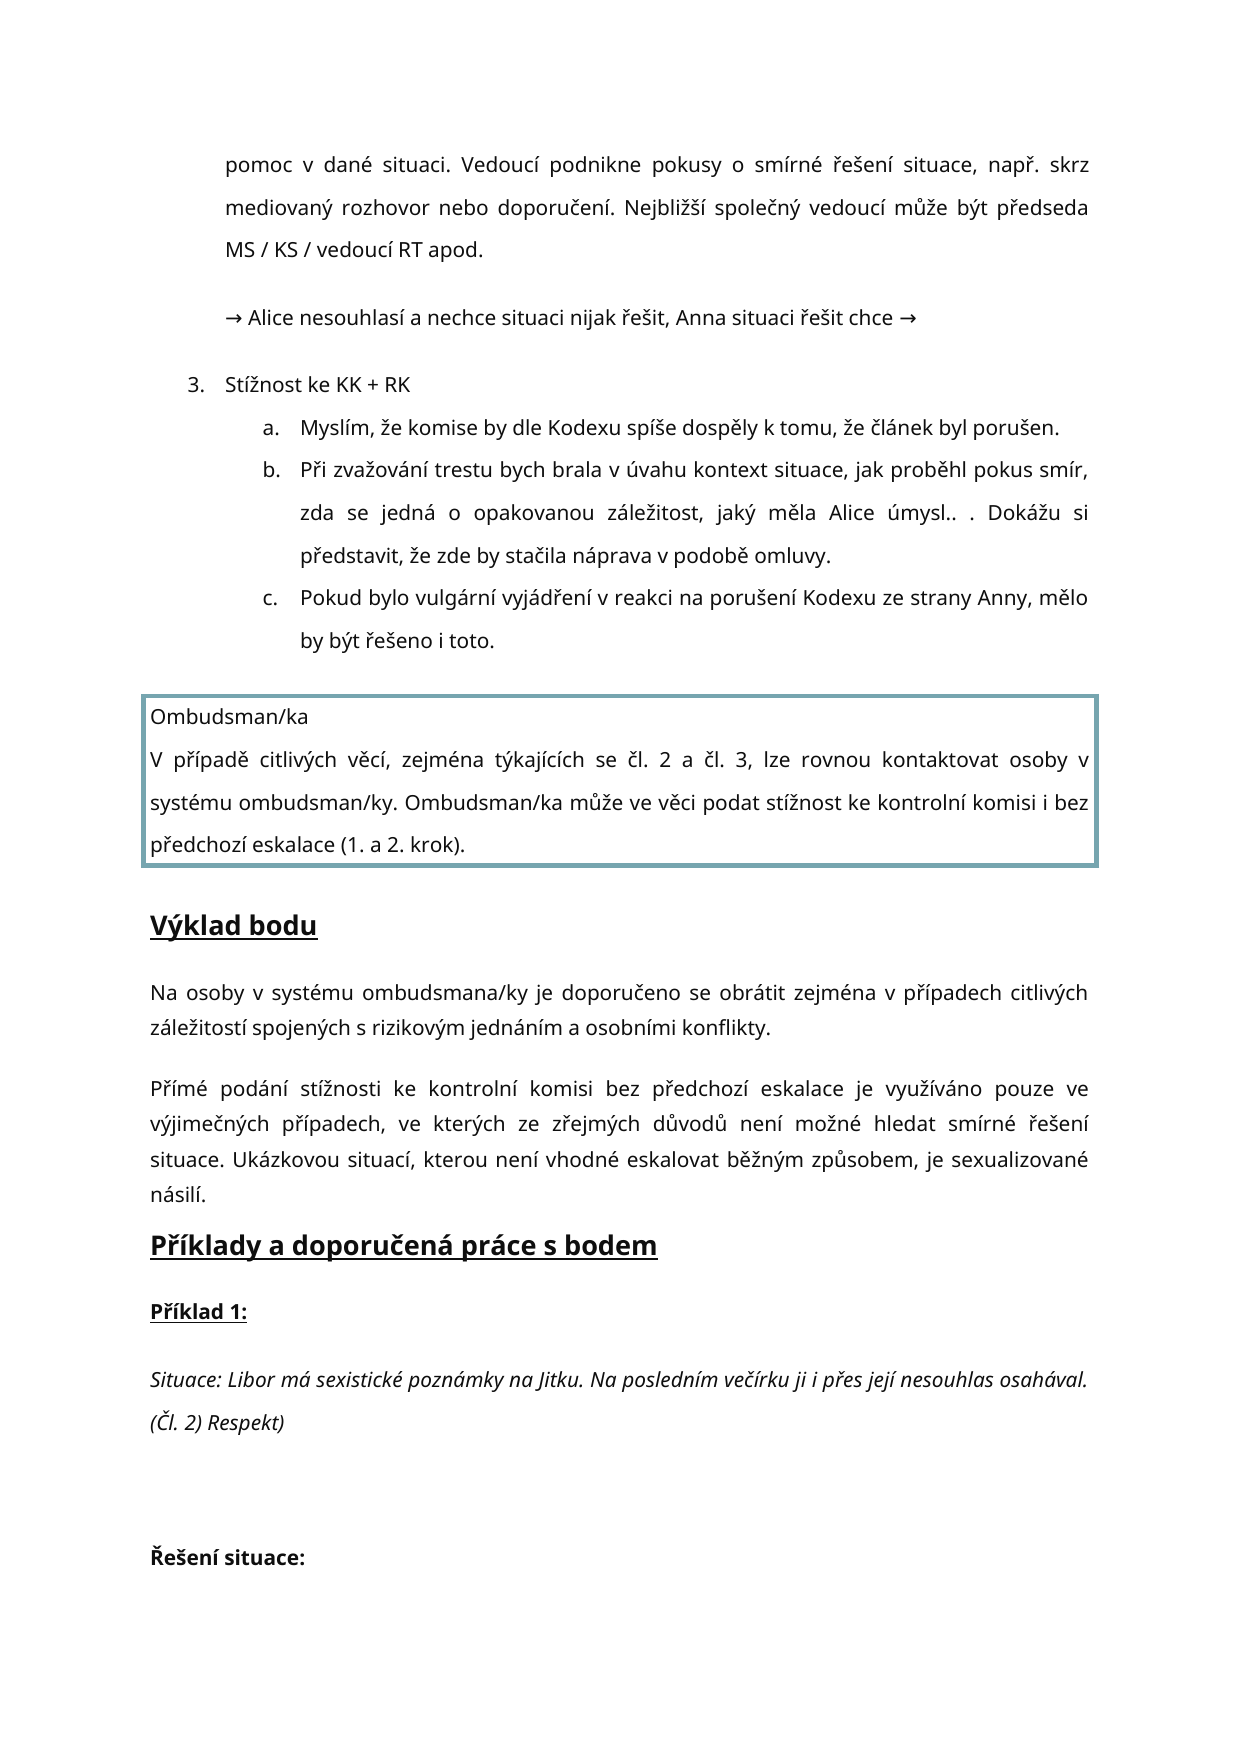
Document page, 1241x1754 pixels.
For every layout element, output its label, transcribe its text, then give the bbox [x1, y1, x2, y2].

list Při zvažování trestu bych brala v úvahu kontext situace, jak proběhl pokus smír, zda se jedná o opakovanou záležitost, jaký měla Alice úmysl.. . Dokážu si představit, že zde by stačila náprava v podobě omluvy. [262, 456, 1090, 569]
text Na osoby v systému ombudsmana/ky je doporučeno se obrátit zejména v případech citlivých záležitostí spojených s rizikovým jednáním a osobními konflikty. [150, 978, 1090, 1042]
text → Alice nesouhlasí a nechce situaci nijak řešit, Anna situaci řešit chce → [225, 303, 1090, 331]
subtitle Výklad bodu [150, 907, 1090, 944]
text Ombudsman/ka V případě citlivých věcí, zejména týkajících se čl. 2 a čl. 3, lze rovnou kontaktovat osoby v systému ombudsman/ky. Ombudsman/ka může ve věci podat stížnost ke kontrolní komisi i bez předchozí eskalace (1. a 2. krok). [146, 698, 1094, 863]
list Stížnost ke KK + RK [187, 370, 1090, 399]
list Myslím, že komise by dle Kodexu spíše dospěly k tomu, že článek byl porušen. [262, 413, 1090, 441]
list Pokud bylo vulgární vyjádření v reakci na porušení Kodexu ze strany Anny, mělo by být řešeno i toto. [262, 583, 1090, 654]
subtitle Příklady a doporučená práce s bodem [150, 1226, 1090, 1263]
text Přímé podání stížnosti ke kontrolní komisi bez předchozí eskalace je využíváno pouze ve výjimečných případech, ve kterých ze zřejmých důvodů není možné hledat smírné řešení situace. Ukázkovou situací, kterou není vhodné eskalovat běžným způsobem, je sexualizované násilí. [150, 1074, 1090, 1209]
text Příklad 1: [150, 1297, 1090, 1326]
text Řešení situace: [150, 1543, 1090, 1571]
list pomoc v dané situaci. Vedoucí podnikne pokusy o smírné řešení situace, např. skrz mediovaný rozhovor nebo doporučení. Nejbližší společný vedoucí může být předseda MS / KS / vedoucí RT apod. [187, 150, 1090, 264]
text Situace: Libor má sexistické poznámky na Jitku. Na posledním večírku ji i přes její nesouhlas osahával. (Čl. 2) Respekt) [150, 1365, 1090, 1436]
